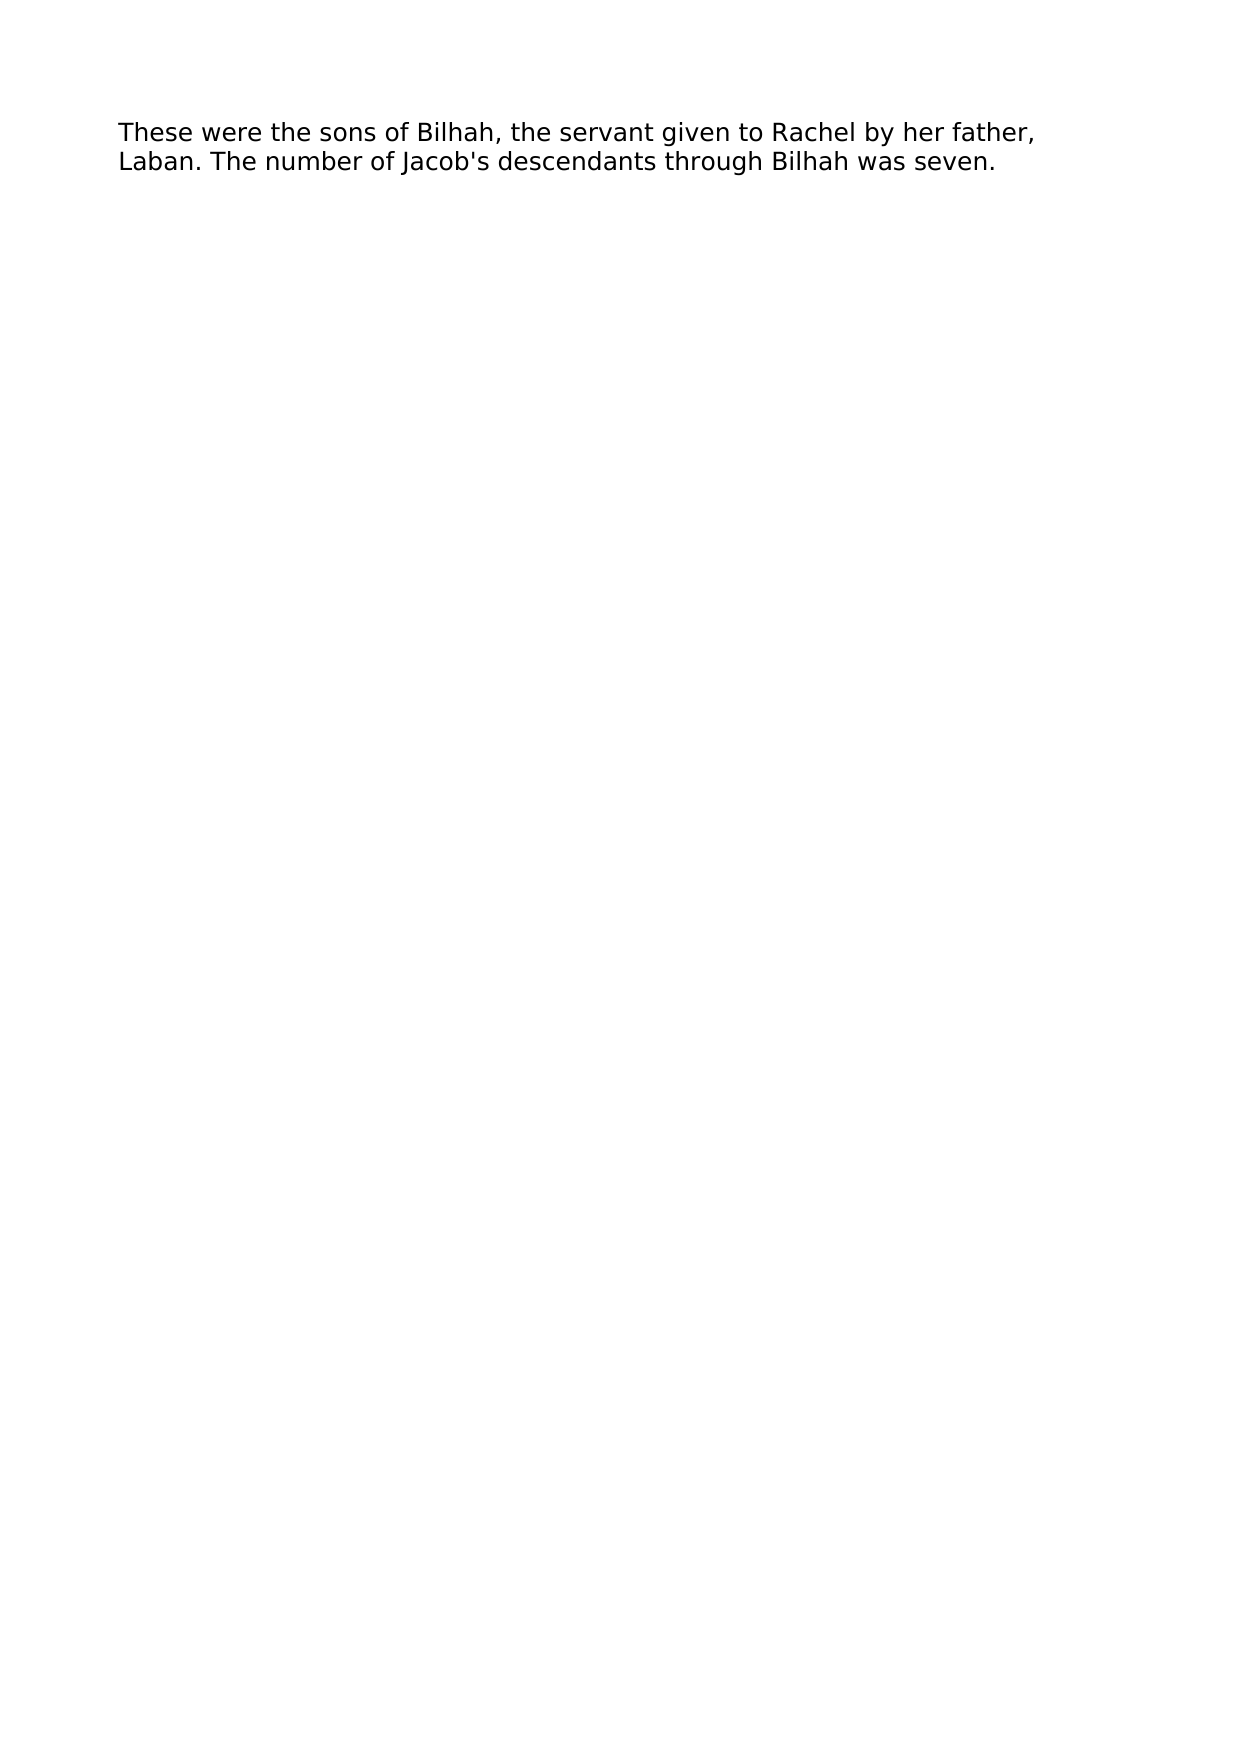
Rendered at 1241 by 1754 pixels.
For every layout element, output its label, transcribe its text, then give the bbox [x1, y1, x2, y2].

text These were the sons of Bilhah, the servant given to Rachel by her father, Laban. The number of Jacob's descendants through Bilhah was seven. [118, 118, 1122, 176]
